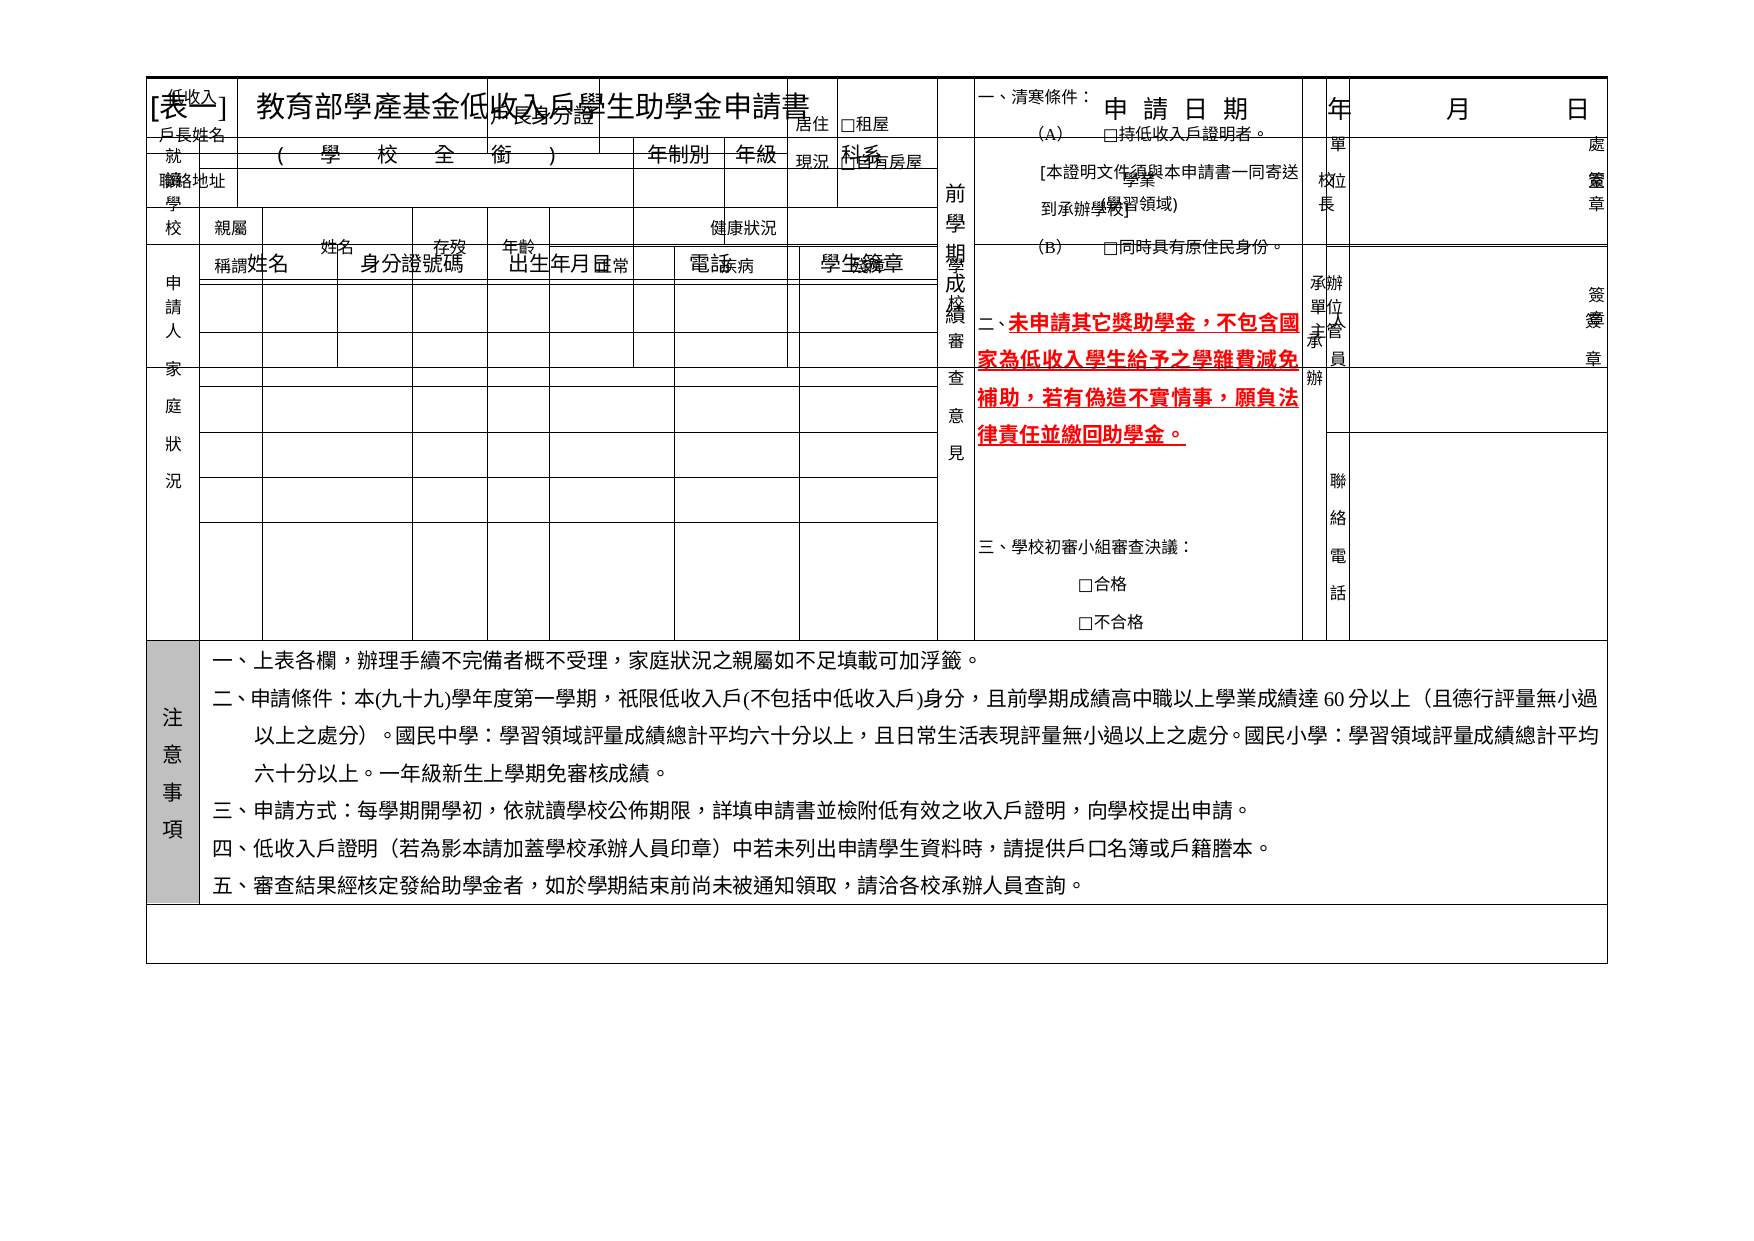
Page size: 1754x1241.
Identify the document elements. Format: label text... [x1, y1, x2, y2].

table_cell [488, 433, 549, 477]
table_cell [147, 964, 877, 1001]
table_cell [1370, 905, 1429, 962]
table_cell [1350, 138, 1578, 244]
table_cell 電話 [634, 245, 787, 279]
table_cell [800, 523, 937, 640]
table_cell [1350, 433, 1578, 640]
table_cell [550, 368, 674, 386]
table_cell [413, 433, 487, 477]
table_cell [788, 280, 937, 367]
table_cell [634, 169, 724, 244]
table_cell 身分證號碼 [338, 245, 487, 279]
table_cell [877, 1039, 1608, 1076]
table_cell 申 請 人 [147, 245, 199, 367]
table_header 年 [1311, 79, 1370, 137]
table_cell [338, 280, 487, 367]
table_cell (學校全銜) [200, 138, 633, 168]
table_cell 年制別 [634, 138, 724, 168]
table_cell 校 長 [1303, 138, 1349, 244]
table_cell [147, 905, 1101, 962]
table_header 學校審查意見 [938, 368, 974, 640]
table_cell 家 庭 狀 況 [147, 368, 199, 640]
table_cell [675, 523, 799, 640]
table_cell [877, 1076, 1608, 1113]
table_header [1488, 79, 1547, 137]
table_cell [1350, 368, 1578, 432]
table_cell [1101, 905, 1251, 962]
table_cell [200, 368, 262, 386]
table_cell 學生簽章 [788, 245, 937, 279]
table_cell 年級 [725, 138, 787, 168]
table_cell 簽章 [1579, 368, 1607, 432]
table_cell [263, 387, 412, 432]
table_cell [263, 478, 412, 522]
table_cell [488, 478, 549, 522]
table_cell [200, 169, 633, 244]
table_cell [550, 478, 674, 522]
table_cell [1547, 905, 1607, 962]
table_cell 承辦單位 主管 [1303, 245, 1349, 367]
table_cell [800, 368, 937, 386]
table_header [1370, 79, 1429, 137]
table_cell [263, 368, 412, 386]
table_header 日 [1547, 79, 1607, 137]
table_cell [200, 478, 262, 522]
table_cell [800, 433, 937, 477]
table_cell [413, 523, 487, 640]
table_cell 前 學 期 成 績 [938, 138, 974, 367]
table_cell 學業 (學習領域) [975, 138, 1302, 244]
table_cell 一、上表各欄，辦理手續不完備者概不受理，家庭狀況之親屬如不足填載可加浮籤。 二、申請條件：本(九十九)學年度第一學期，祇限低收入戶(不包括中低收入戶)身分，且前學期成績高中職以上學業成績達60分以上（且德行評量無小過以上之處分）。國民中學：學習領域評量成績總計平均六十分以上，且日常生活表現評量無小過以上之處分。國民小學：學習領域評量成績總計平均六十分以上。一年級新生上學期免審核成績。 三、申請方式：每學期開學初，依就讀學校公佈期限，詳填申請書並檢附低有效之收入戶證明，向學校提出申請。 四、低收入戶證明（若為影本請加蓋學校承辦人員印章）中若未列出申請學生資料時，請提供戶口名簿或戶籍謄本。 五、審查結果經核定發給助學金者，如於學期結束前尚未被通知領取，請洽各校承辦人員查詢。 [200, 641, 1607, 903]
table_cell 注 意 事 項 [147, 641, 199, 903]
table_cell [675, 368, 799, 386]
table_cell [877, 1001, 1608, 1038]
table_cell [788, 169, 937, 244]
table_cell [488, 387, 549, 432]
table_cell 就 讀 學 校 [147, 138, 199, 244]
table_cell 出生年月日 [488, 245, 633, 279]
table_cell [200, 280, 337, 367]
table_cell [1488, 905, 1547, 962]
table_cell [263, 523, 412, 640]
table_cell [675, 387, 799, 432]
table_cell [200, 387, 262, 432]
table_cell [550, 433, 674, 477]
table_cell [200, 433, 262, 477]
table_cell [1251, 905, 1311, 962]
table_header 一、清寒條件： □持低收入戶證明者。 [本證明文件須與本申請書一同寄送到承辦學校] □同時具有原住民身份。 二、未申請其它獎助學金，不包含國家為低收入學生給予之學雜費減免補助，若有偽造不實情事，願負法律責任並繳回助學金。 三、學校初審小組審查決議： □合格 □不合格 [975, 368, 1302, 640]
table_cell [1311, 905, 1370, 962]
table_cell [800, 478, 937, 522]
table_cell [675, 433, 799, 477]
table_cell [413, 387, 487, 432]
table_cell [550, 387, 674, 432]
table_cell [488, 523, 549, 640]
table_cell 簽章 [1579, 138, 1607, 244]
table_cell [263, 433, 412, 477]
table_cell [488, 368, 549, 386]
table_header [1251, 79, 1311, 137]
table_cell [488, 280, 633, 367]
table_cell 簽章 [1579, 245, 1607, 367]
table_cell [550, 523, 674, 640]
table_cell [975, 245, 1302, 367]
table_cell 科系 [788, 138, 937, 168]
table_header 申請日期 [1101, 79, 1251, 137]
table_cell 姓名 [200, 245, 337, 279]
table_cell 聯 絡 電話 [1327, 433, 1349, 640]
table_cell [200, 523, 262, 640]
table_header 承辦 [1303, 368, 1326, 640]
table_cell [147, 1039, 877, 1076]
table_cell 人 員 [1327, 368, 1349, 432]
table_cell [1579, 433, 1607, 640]
table_cell [413, 368, 487, 386]
table_cell [634, 280, 787, 367]
table_cell [800, 387, 937, 432]
table_cell [147, 1001, 877, 1038]
table_cell [725, 169, 787, 244]
table_cell [413, 478, 487, 522]
table_cell [147, 1076, 877, 1113]
table_cell [877, 964, 1608, 1001]
table_header 月 [1429, 79, 1488, 137]
table_cell [1429, 905, 1488, 962]
table_cell [675, 478, 799, 522]
table_cell [1350, 245, 1578, 367]
table_header [表一] 教育部學產基金低收入戶學生助學金申請書 [147, 79, 1101, 137]
